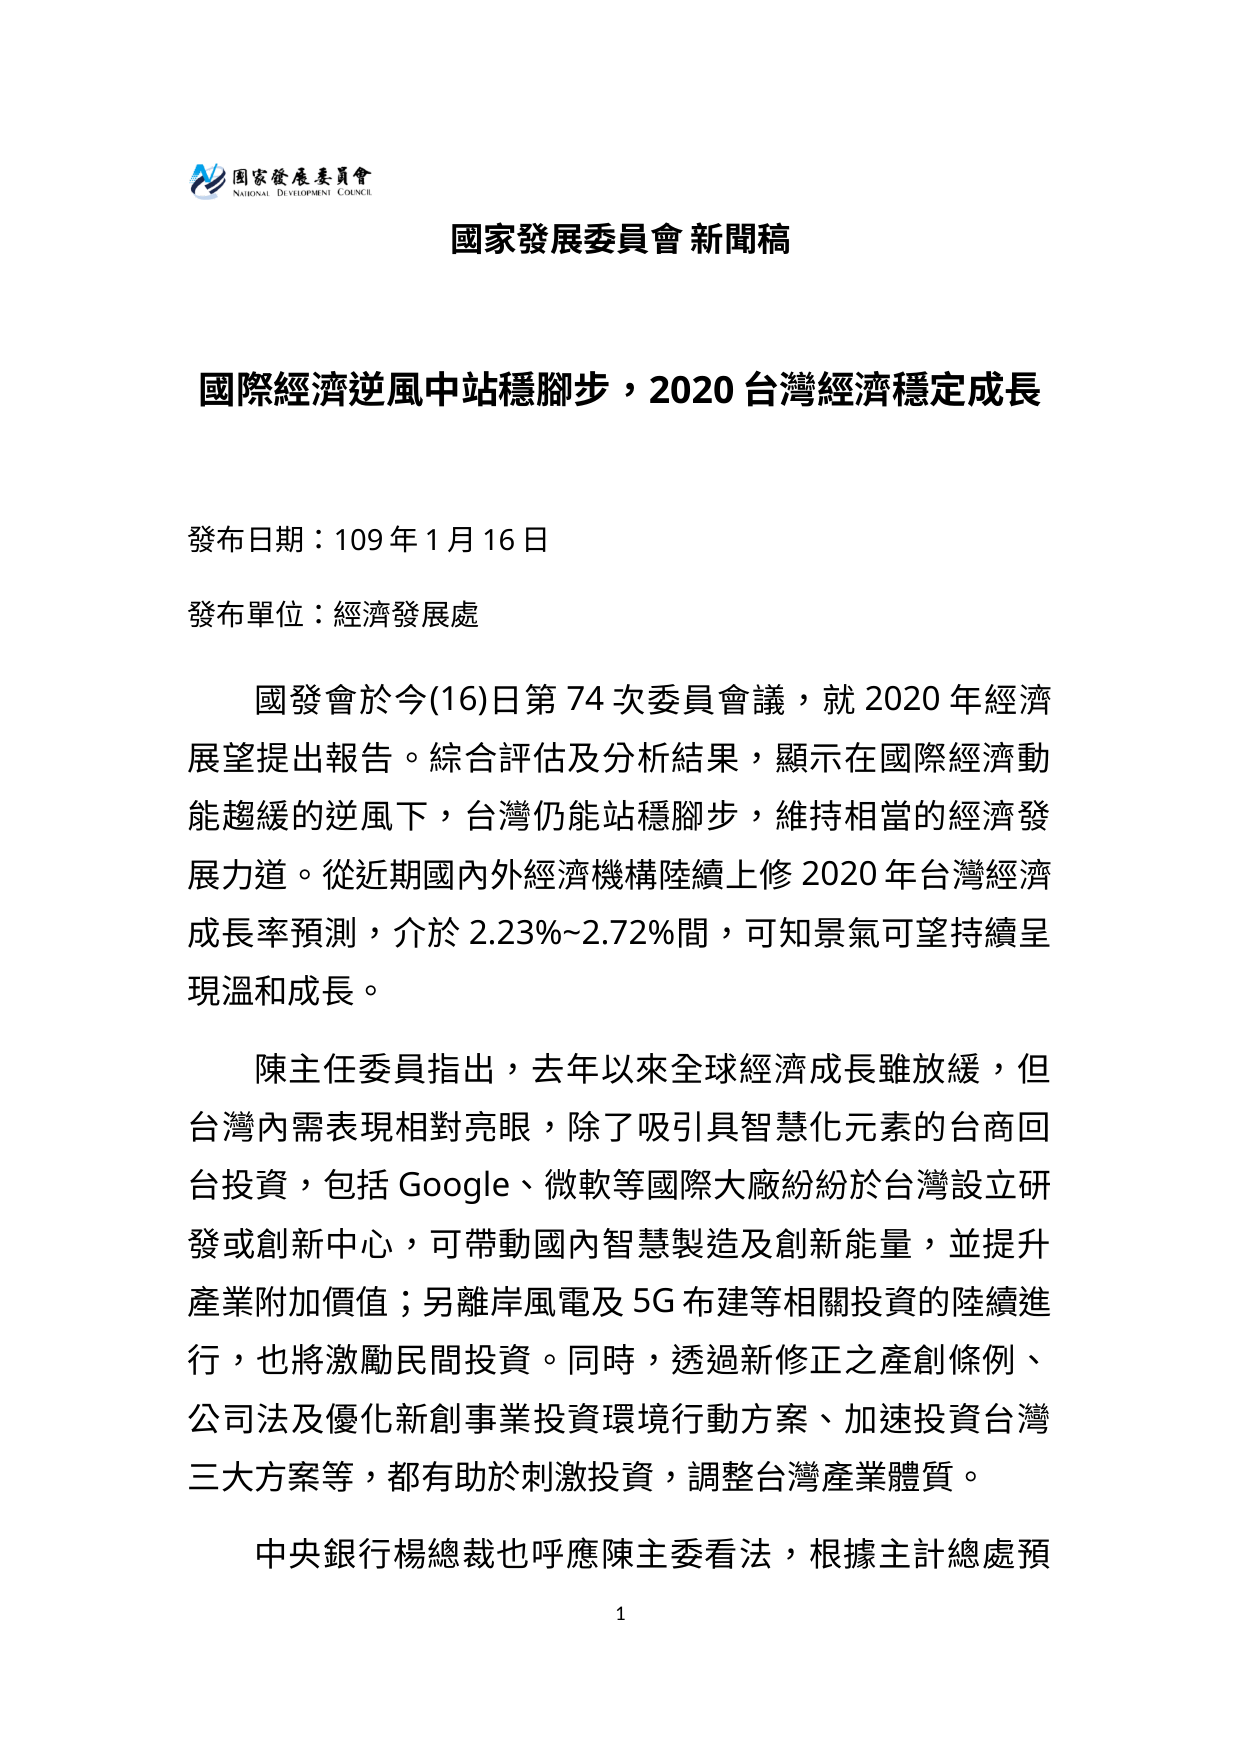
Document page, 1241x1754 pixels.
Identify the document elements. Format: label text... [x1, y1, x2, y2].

text 發布日期：109年1月16日 [187, 500, 919, 575]
text 國家發展委員會 新聞稿 [187, 200, 1053, 275]
picture [187, 162, 374, 200]
text 中央銀行楊總裁也呼應陳主委看法，根據主計總處預 [187, 1523, 1053, 1581]
text 國發會於今(16)日第74次委員會議，就2020年經濟展望提出報告。綜合評估及分析結果，顯示在國際經濟動能趨緩的逆風下，台灣仍能站穩腳步，維持相當的經濟發展力道。從近期國內外經濟機構陸續上修2020年台灣經濟成長率預測，介於2.23%~2.72%間，可知景氣可望持續呈現溫和成長。 [187, 669, 1053, 1019]
text 陳主任委員指出，去年以來全球經濟成長雖放緩，但台灣內需表現相對亮眼，除了吸引具智慧化元素的台商回台投資，包括Google、微軟等國際大廠紛紛於台灣設立研發或創新中心，可帶動國內智慧製造及創新能量，並提升產業附加價值；另離岸風電及5G布建等相關投資的陸續進行，也將激勵民間投資。同時，透過新修正之產創條例、公司法及優化新創事業投資環境行動方案、加速投資台灣三大方案等，都有助於刺激投資，調整台灣產業體質。 [187, 1037, 1053, 1504]
text 發布單位：經濟發展處 [187, 575, 919, 650]
text 國際經濟逆風中站穩腳步，2020台灣經濟穩定成長 [187, 350, 1053, 425]
